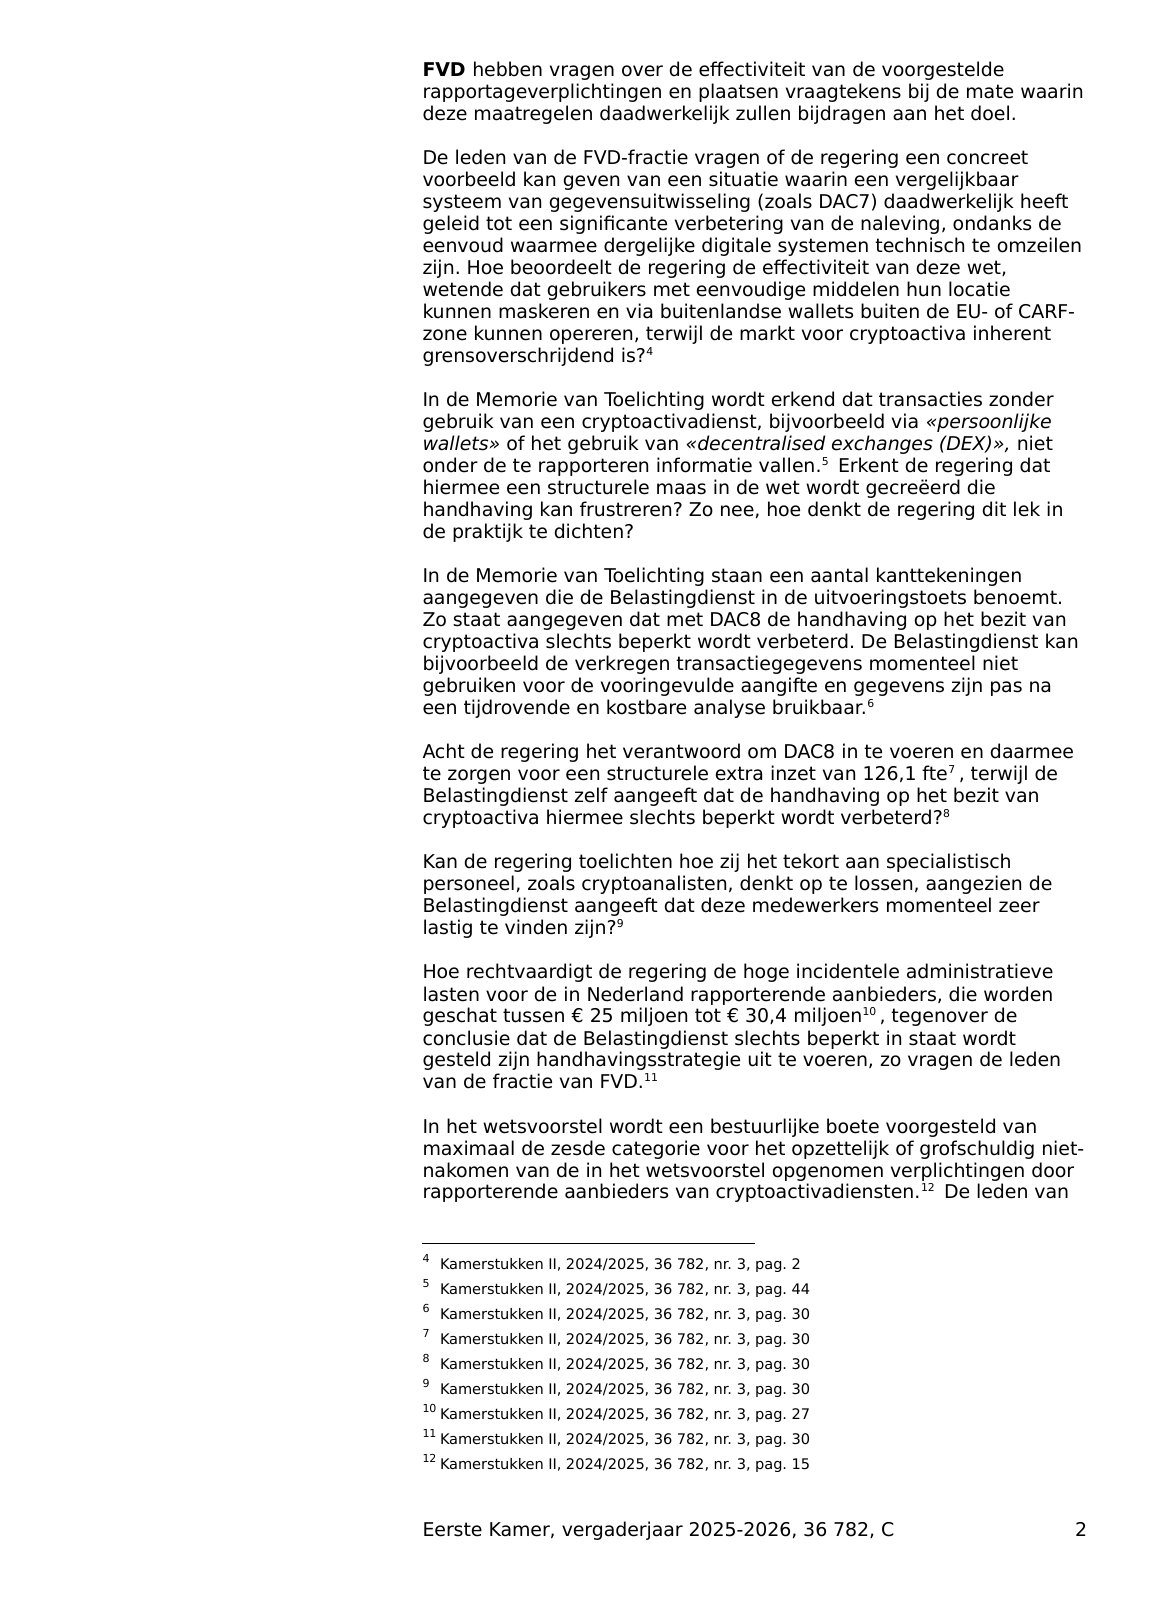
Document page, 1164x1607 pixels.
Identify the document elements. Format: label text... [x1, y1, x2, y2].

text Kamerstukken II, 2024/2025, 36 782, nr. 3, pag. 2 [422, 1252, 1087, 1274]
text Acht de regering het verantwoord om DAC8 in te voeren en daarmee te zorgen voor een structurele extra inzet van 126,1 fte, terwijl de Belastingdienst zelf aangeeft dat de handhaving op het bezit van cryptoactiva hiermee slechts beperkt wordt verbeterd? [422, 741, 1087, 829]
text Kamerstukken II, 2024/2025, 36 782, nr. 3, pag. 44 [422, 1277, 1087, 1299]
text De leden van de FVD-fractie vragen of de regering een concreet voorbeeld kan geven van een situatie waarin een vergelijkbaar systeem van gegevensuitwisseling (zoals DAC7) daadwerkelijk heeft geleid tot een significante verbetering van de naleving, ondanks de eenvoud waarmee dergelijke digitale systemen technisch te omzeilen zijn. Hoe beoordeelt de regering de effectiviteit van deze wet, wetende dat gebruikers met eenvoudige middelen hun locatie kunnen maskeren en via buitenlandse wallets buiten de EU- of CARF-zone kunnen opereren, terwijl de markt voor cryptoactiva inherent grensoverschrijdend is? [422, 147, 1087, 367]
text Kamerstukken II, 2024/2025, 36 782, nr. 3, pag. 27 [422, 1402, 1087, 1424]
text Kamerstukken II, 2024/2025, 36 782, nr. 3, pag. 30 [422, 1327, 1087, 1349]
text Hoe rechtvaardigt de regering de hoge incidentele administratieve lasten voor de in Nederland rapporterende aanbieders, die worden geschat tussen € 25 miljoen tot € 30,4 miljoen, tegenover de conclusie dat de Belastingdienst slechts beperkt in staat wordt gesteld zijn handhavingsstrategie uit te voeren, zo vragen de leden van de fractie van FVD. [422, 961, 1087, 1093]
text Kamerstukken II, 2024/2025, 36 782, nr. 3, pag. 30 [422, 1427, 1087, 1449]
text In de Memorie van Toelichting staan een aantal kanttekeningen aangegeven die de Belastingdienst in de uitvoeringstoets benoemt. Zo staat aangegeven dat met DAC8 de handhaving op het bezit van cryptoactiva slechts beperkt wordt verbeterd. De Belastingdienst kan bijvoorbeeld de verkregen transactiegegevens momenteel niet gebruiken voor de vooringevulde aangifte en gegevens zijn pas na een tijdrovende en kostbare analyse bruikbaar. [422, 565, 1087, 719]
text In de Memorie van Toelichting wordt erkend dat transacties zonder gebruik van een cryptoactivadienst, bijvoorbeeld via «persoonlijke wallets» of het gebruik van «decentralised exchanges (DEX)», niet onder de te rapporteren informatie vallen. Erkent de regering dat hiermee een structurele maas in de wet wordt gecreëerd die handhaving kan frustreren? Zo nee, hoe denkt de regering dit lek in de praktijk te dichten? [422, 389, 1087, 543]
text Kamerstukken II, 2024/2025, 36 782, nr. 3, pag. 30 [422, 1377, 1087, 1399]
text Kamerstukken II, 2024/2025, 36 782, nr. 3, pag. 30 [422, 1352, 1087, 1374]
text Kamerstukken II, 2024/2025, 36 782, nr. 3, pag. 30 [422, 1302, 1087, 1324]
text FVD hebben vragen over de effectiviteit van de voorgestelde rapportageverplichtingen en plaatsen vraagtekens bij de mate waarin deze maatregelen daadwerkelijk zullen bijdragen aan het doel. [422, 59, 1087, 125]
text Kamerstukken II, 2024/2025, 36 782, nr. 3, pag. 15 [422, 1452, 1087, 1474]
text In het wetsvoorstel wordt een bestuurlijke boete voorgesteld van maximaal de zesde categorie voor het opzettelijk of grofschuldig niet-nakomen van de in het wetsvoorstel opgenomen verplichtingen door rapporterende aanbieders van cryptoactivadiensten. De leden van de FVD-fractie vragen tot slot hoe deze zware sanctie voor aanbieders zich verhoudt tot de erkenning dat de definities in het wetsvoorstel zo ruim zijn dat het voor een deel van de doelgroep onduidelijk zal zijn dat zij überhaupt een rapportageverplichting hebben. [422, 1116, 1087, 1203]
text Kan de regering toelichten hoe zij het tekort aan specialistisch personeel, zoals cryptoanalisten, denkt op te lossen, aangezien de Belastingdienst aangeeft dat deze medewerkers momenteel zeer lastig te vinden zijn? [422, 851, 1087, 939]
